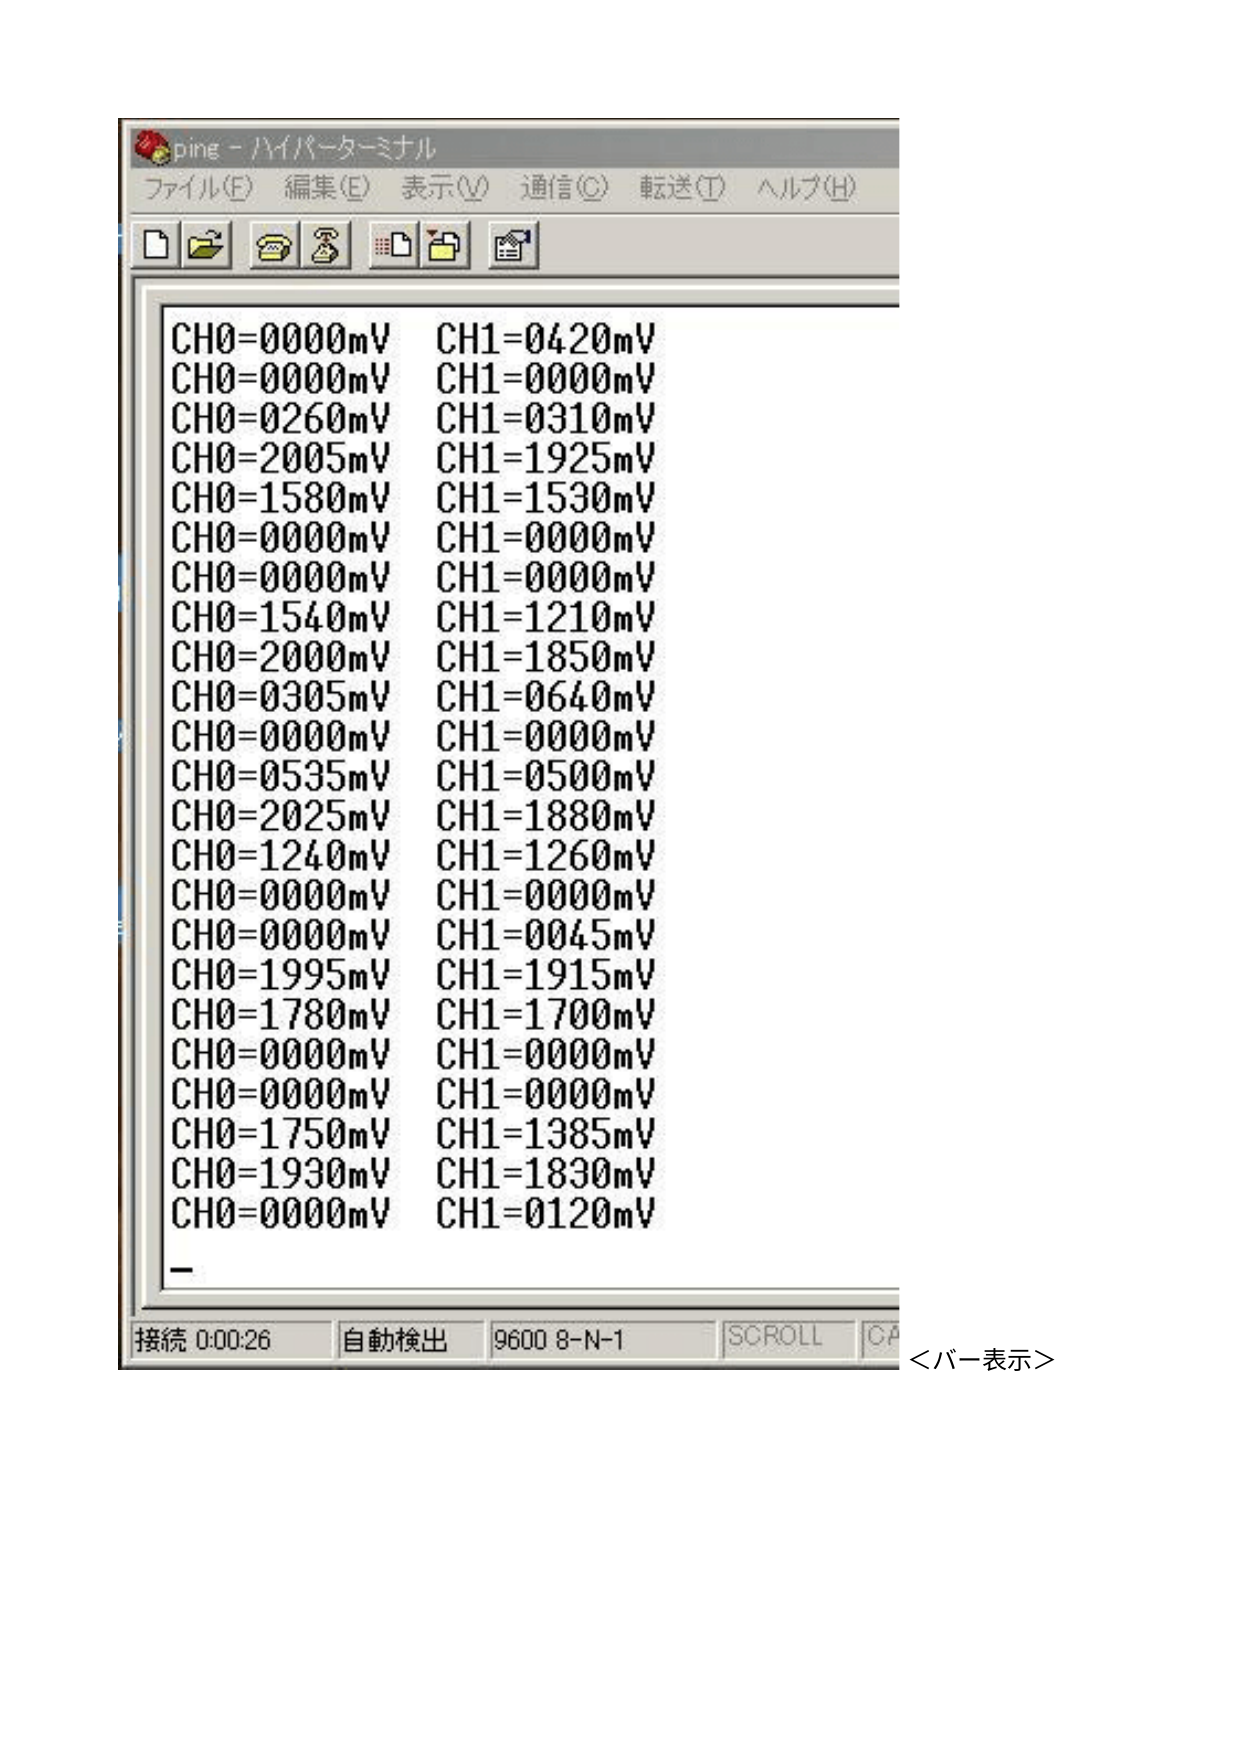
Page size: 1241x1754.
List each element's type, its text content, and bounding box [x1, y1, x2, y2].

text ＜バー表示＞ [118, 118, 1122, 1375]
picture [118, 118, 900, 1370]
